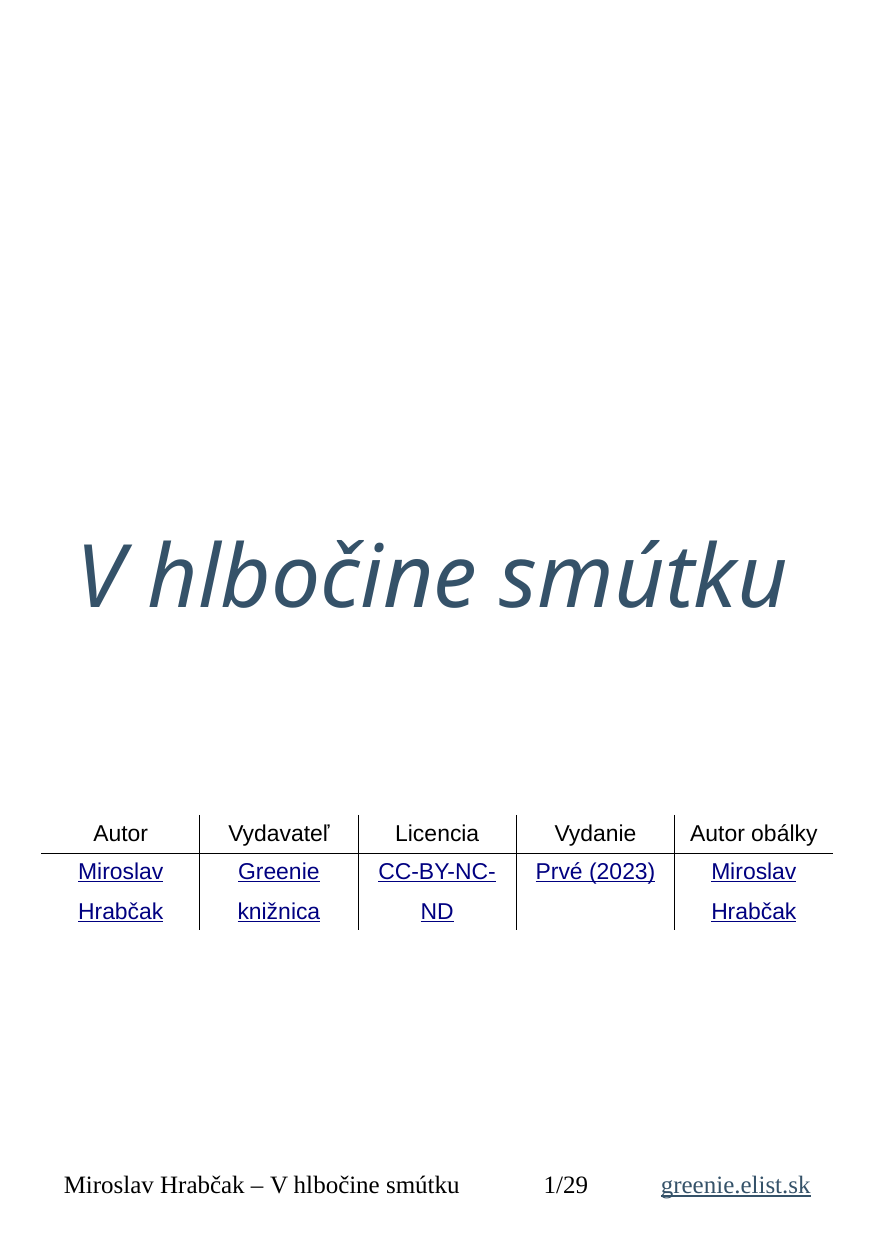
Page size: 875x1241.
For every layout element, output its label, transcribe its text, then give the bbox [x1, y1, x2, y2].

table_cell Miroslav Hrabčak [41, 854, 199, 930]
table_cell Greenie knižnica [200, 854, 358, 930]
table_cell Prvé (2023) [517, 854, 674, 930]
table_header Autor [41, 815, 199, 852]
table_header Vydanie [517, 815, 674, 852]
table_cell Miroslav Hrabčak [675, 854, 833, 930]
table_header Autor obálky [675, 815, 833, 852]
table_cell CC-BY-NC-ND [359, 854, 516, 930]
subtitle V hlbočine smútku [41, 514, 833, 633]
table_header Licencia [359, 815, 516, 852]
table_header Vydavateľ [200, 815, 358, 852]
